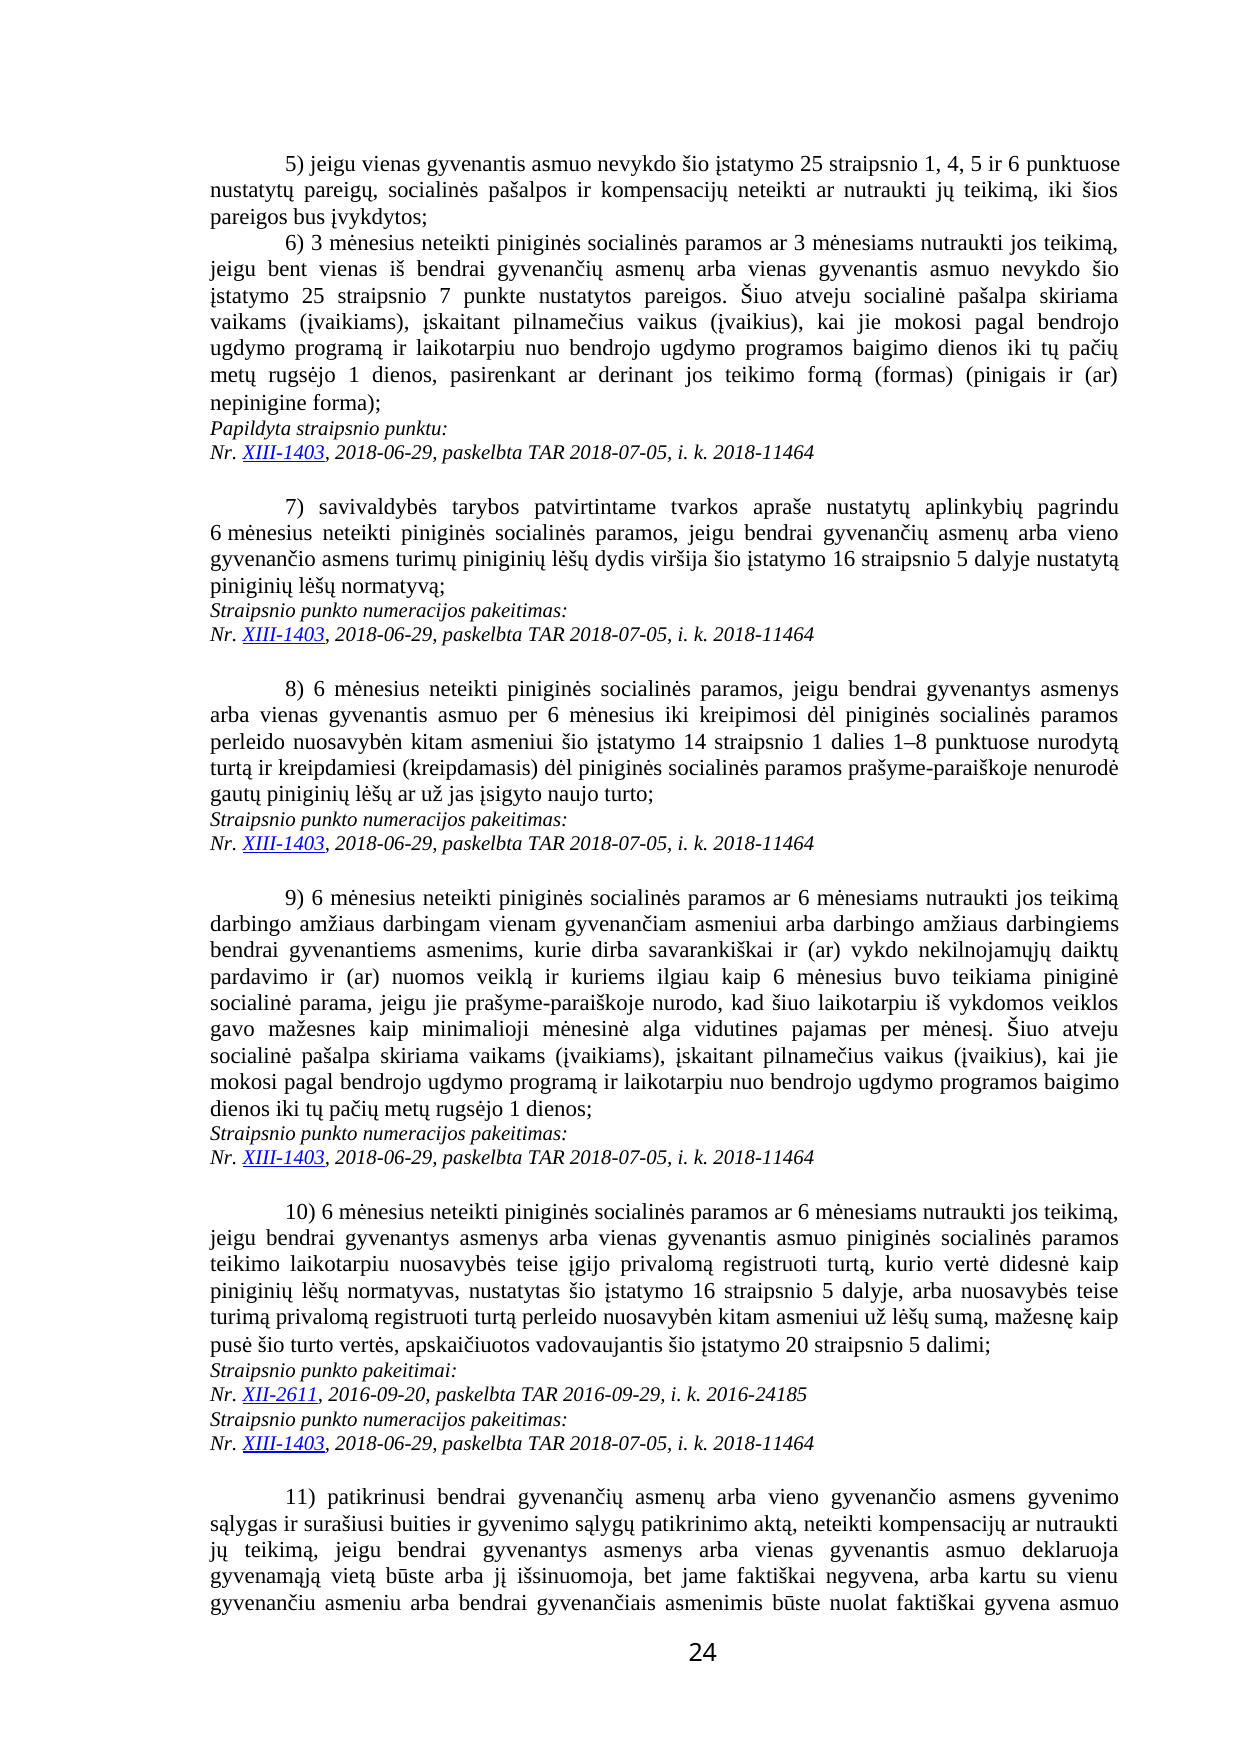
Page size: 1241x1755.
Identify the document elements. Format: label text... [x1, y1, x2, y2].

text Straipsnio punkto numeracijos pakeitimas: [210, 1406, 1120, 1431]
text 10) 6 mėnesius neteikti piniginės socialinės paramos ar 6 mėnesiams nutraukti jos teikimą, jeigu bendrai gyvenantys asmenys arba vienas gyvenantis asmuo piniginės socialinės paramos teikimo laikotarpiu nuosavybės teise įgijo privalomą registruoti turtą, kurio vertė didesnė kaip piniginių lėšų normatyvas, nustatytas šio įstatymo 16 straipsnio 5 dalyje, arba nuosavybės teise turimą privalomą registruoti turtą perleido nuosavybėn kitam asmeniui už lėšų sumą, mažesnę kaip pusė šio turto vertės, apskaičiuotos vadovaujantis šio įstatymo 20 straipsnio 5 dalimi; [210, 1198, 1120, 1358]
text Straipsnio punkto numeracijos pakeitimas: [210, 1121, 1120, 1145]
text 9) 6 mėnesius neteikti piniginės socialinės paramos ar 6 mėnesiams nutraukti jos teikimą darbingo amžiaus darbingam vienam gyvenančiam asmeniui arba darbingo amžiaus darbingiems bendrai gyvenantiems asmenims, kurie dirba savarankiškai ir (ar) vykdo nekilnojamųjų daiktų pardavimo ir (ar) nuomos veiklą ir kuriems ilgiau kaip 6 mėnesius buvo teikiama piniginė socialinė parama, jeigu jie prašyme-paraiškoje nurodo, kad šiuo laikotarpiu iš vykdomos veiklos gavo mažesnes kaip minimalioji mėnesinė alga vidutines pajamas per mėnesį. Šiuo atveju socialinė pašalpa skiriama vaikams (įvaikiams), įskaitant pilnamečius vaikus (įvaikius), kai jie mokosi pagal bendrojo ugdymo programą ir laikotarpiu nuo bendrojo ugdymo programos baigimo dienos iki tų pačių metų rugsėjo 1 dienos; [210, 884, 1120, 1121]
text Nr. XIII-1403, 2018-06-29, paskelbta TAR 2018-07-05, i. k. 2018-11464 [210, 440, 1120, 464]
text Straipsnio punkto numeracijos pakeitimas: [210, 598, 1120, 622]
text Straipsnio punkto numeracijos pakeitimas: [210, 807, 1120, 831]
text Nr. XIII-1403, 2018-06-29, paskelbta TAR 2018-07-05, i. k. 2018-11464 [210, 1431, 1120, 1454]
text Papildyta straipsnio punktu: [210, 416, 1120, 440]
text Nr. XIII-1403, 2018-06-29, paskelbta TAR 2018-07-05, i. k. 2018-11464 [210, 622, 1120, 646]
text 11) patikrinusi bendrai gyvenančių asmenų arba vieno gyvenančio asmens gyvenimo sąlygas ir surašiusi buities ir gyvenimo sąlygų patikrinimo aktą, neteikti kompensacijų ar nutraukti jų teikimą, jeigu bendrai gyvenantys asmenys arba vienas gyvenantis asmuo deklaruoja gyvenamąją vietą būste arba jį išsinuomoja, bet jame faktiškai negyvena, arba kartu su vienu gyvenančiu asmeniu arba bendrai gyvenančiais asmenimis būste nuolat faktiškai gyvena asmuo [210, 1483, 1120, 1615]
text 8) 6 mėnesius neteikti piniginės socialinės paramos, jeigu bendrai gyvenantys asmenys arba vienas gyvenantis asmuo per 6 mėnesius iki kreipimosi dėl piniginės socialinės paramos perleido nuosavybėn kitam asmeniui šio įstatymo 14 straipsnio 1 dalies 1–8 punktuose nurodytą turtą ir kreipdamiesi (kreipdamasis) dėl piniginės socialinės paramos prašyme-paraiškoje nenurodė gautų piniginių lėšų ar už jas įsigyto naujo turto; [210, 675, 1120, 807]
text 7) savivaldybės tarybos patvirtintame tvarkos apraše nustatytų aplinkybių pagrindu 6 mėnesius neteikti piniginės socialinės paramos, jeigu bendrai gyvenančių asmenų arba vieno gyvenančio asmens turimų piniginių lėšų dydis viršija šio įstatymo 16 straipsnio 5 dalyje nustatytą piniginių lėšų normatyvą; [210, 493, 1120, 598]
text Straipsnio punkto pakeitimai: [210, 1358, 1120, 1382]
text Nr. XIII-1403, 2018-06-29, paskelbta TAR 2018-07-05, i. k. 2018-11464 [210, 1145, 1120, 1169]
text Nr. XII-2611, 2016-09-20, paskelbta TAR 2016-09-29, i. k. 2016-24185 [210, 1382, 1120, 1406]
text 6) 3 mėnesius neteikti piniginės socialinės paramos ar 3 mėnesiams nutraukti jos teikimą, jeigu bent vienas iš bendrai gyvenančių asmenų arba vienas gyvenantis asmuo nevykdo šio įstatymo 25 straipsnio 7 punkte nustatytos pareigos. Šiuo atveju socialinė pašalpa skiriama vaikams (įvaikiams), įskaitant pilnamečius vaikus (įvaikius), kai jie mokosi pagal bendrojo ugdymo programą ir laikotarpiu nuo bendrojo ugdymo programos baigimo dienos iki tų pačių metų rugsėjo 1 dienos, pasirenkant ar derinant jos teikimo formą (formas) (pinigais ir (ar) nepinigine forma); [210, 229, 1120, 416]
text Nr. XIII-1403, 2018-06-29, paskelbta TAR 2018-07-05, i. k. 2018-11464 [210, 831, 1120, 855]
text 5) jeigu vienas gyvenantis asmuo nevykdo šio įstatymo 25 straipsnio 1, 4, 5 ir 6 punktuose nustatytų pareigų, socialinės pašalpos ir kompensacijų neteikti ar nutraukti jų teikimą, iki šios pareigos bus įvykdytos; [210, 150, 1120, 229]
